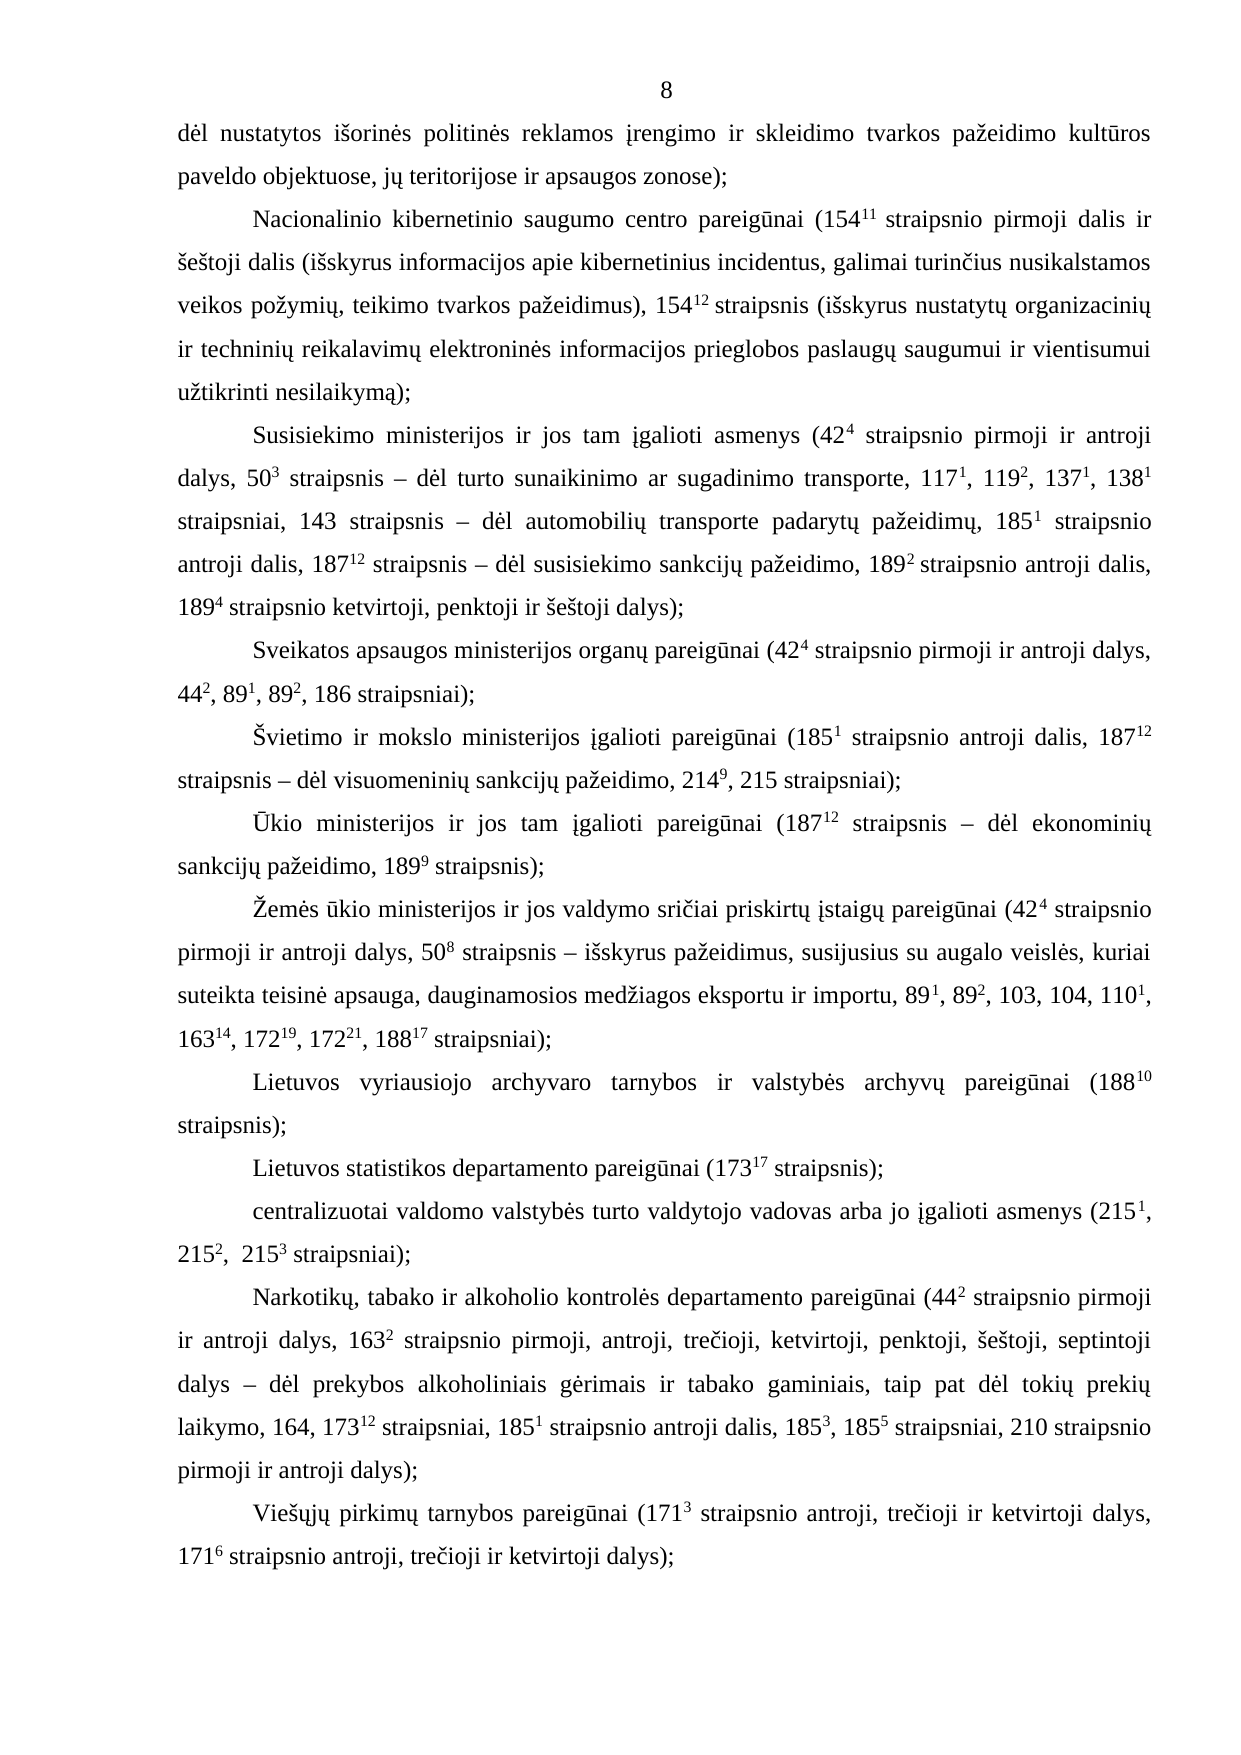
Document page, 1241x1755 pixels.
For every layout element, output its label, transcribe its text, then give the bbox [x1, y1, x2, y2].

text Narkotikų, tabako ir alkoholio kontrolės departamento pareigūnai (442 straipsnio pirmoji ir antroji dalys, 1632 straipsnio pirmoji, antroji, trečioji, ketvirtoji, penktoji, šeštoji, septintoji dalys – dėl prekybos alkoholiniais gėrimais ir tabako gaminiais, taip pat dėl tokių prekių laikymo, 164, 17312 straipsniai, 1851 straipsnio antroji dalis, 1853, 1855 straipsniai, 210 straipsnio pirmoji ir antroji dalys); [177, 1282, 1152, 1484]
text Sveikatos apsaugos ministerijos organų pareigūnai (424 straipsnio pirmoji ir antroji dalys, 442, 891, 892, 186 straipsniai); [177, 636, 1152, 707]
text Švietimo ir mokslo ministerijos įgalioti pareigūnai (1851 straipsnio antroji dalis, 18712 straipsnis – dėl visuomeninių sankcijų pažeidimo, 2149, 215 straipsniai); [177, 722, 1152, 794]
text Žemės ūkio ministerijos ir jos valdymo sričiai priskirtų įstaigų pareigūnai (424 straipsnio pirmoji ir antroji dalys, 508 straipsnis – išskyrus pažeidimus, susijusius su augalo veislės, kuriai suteikta teisinė apsauga, dauginamosios medžiagos eksportu ir importu, 891, 892, 103, 104, 1101, 16314, 17219, 17221, 18817 straipsniai); [177, 894, 1152, 1052]
text centralizuotai valdomo valstybės turto valdytojo vadovas arba jo įgalioti asmenys (2151, 2152, 2153 straipsniai); [177, 1196, 1152, 1268]
text Ūkio ministerijos ir jos tam įgalioti pareigūnai (18712 straipsnis – dėl ekonominių sankcijų pažeidimo, 1899 straipsnis); [177, 808, 1152, 880]
text Lietuvos vyriausiojo archyvaro tarnybos ir valstybės archyvų pareigūnai (18810 straipsnis); [177, 1067, 1152, 1139]
text Nacionalinio kibernetinio saugumo centro pareigūnai (15411 straipsnio pirmoji dalis ir šeštoji dalis (išskyrus informacijos apie kibernetinius incidentus, galimai turinčius nusikalstamos veikos požymių, teikimo tvarkos pažeidimus), 15412 straipsnis (išskyrus nustatytų organizacinių ir techninių reikalavimų elektroninės informacijos prieglobos paslaugų saugumui ir vientisumui užtikrinti nesilaikymą); [177, 204, 1152, 406]
text Lietuvos statistikos departamento pareigūnai (17317 straipsnis); [177, 1153, 1152, 1182]
text Susisiekimo ministerijos ir jos tam įgalioti asmenys (424 straipsnio pirmoji ir antroji dalys, 503 straipsnis – dėl turto sunaikinimo ar sugadinimo transporte, 1171, 1192, 1371, 1381 straipsniai, 143 straipsnis – dėl automobilių transporte padarytų pažeidimų, 1851 straipsnio antroji dalis, 18712 straipsnis – dėl susisiekimo sankcijų pažeidimo, 1892 straipsnio antroji dalis, 1894 straipsnio ketvirtoji, penktoji ir šeštoji dalys); [177, 420, 1152, 621]
text Viešųjų pirkimų tarnybos pareigūnai (1713 straipsnio antroji, trečioji ir ketvirtoji dalys, 1716 straipsnio antroji, trečioji ir ketvirtoji dalys); [177, 1498, 1152, 1570]
text dėl nustatytos išorinės politinės reklamos įrengimo ir skleidimo tvarkos pažeidimo kultūros paveldo objektuose, jų teritorijose ir apsaugos zonose); [177, 118, 1152, 190]
